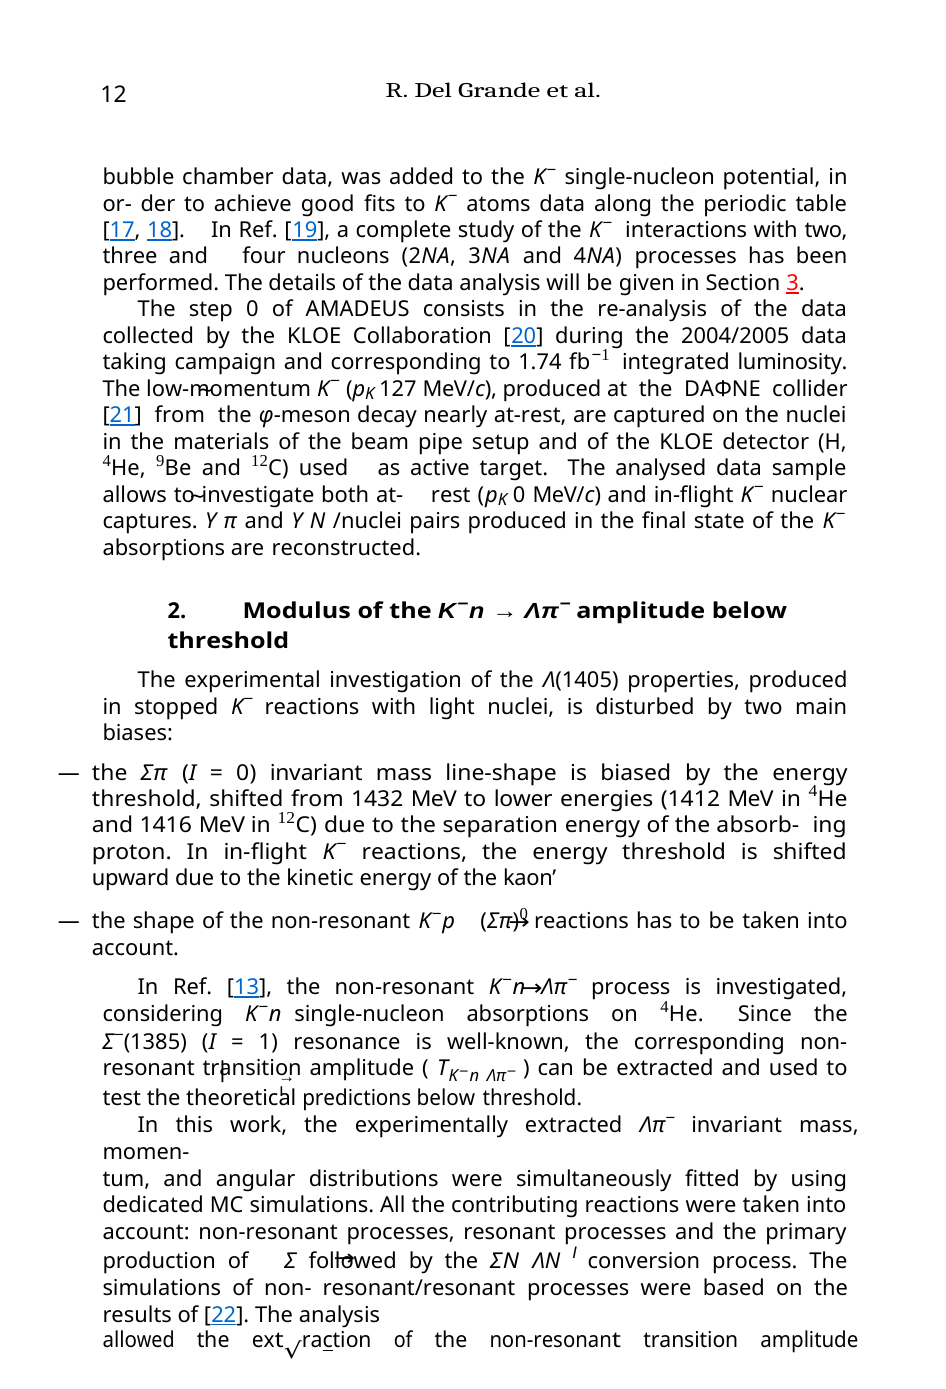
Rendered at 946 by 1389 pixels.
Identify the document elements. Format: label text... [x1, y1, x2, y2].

list the Σπ (I = 0) invariant mass line-shape is biased by the energy threshold, shifted from 1432 MeV to lower energies (1412 MeV in 4He and 1416 MeV in 12C) due to the separation energy of the absorb- ing proton. In in-flight K− reactions, the energy threshold is shifted upward due to the kinetic energy of the kaon’ [58, 759, 848, 891]
text ∼ [197, 379, 215, 390]
text → [333, 1247, 356, 1271]
text The experimental investigation of the Λ(1405) properties, produced in stopped K− reactions with light nuclei, is disturbed by two main biases: [102, 667, 848, 746]
text → [521, 977, 543, 1000]
text In this work, the experimentally extracted Λπ− invariant mass, momen- [102, 1112, 858, 1164]
text allowed the ext√raction of the non-resonant transition amplitude [102, 1328, 858, 1353]
text In Ref. [13], the non-resonant K−n Λπ− process is investigated, considering K−n single-nucleon absorptions on 4He. Since the Σ−(1385) (I = 1) resonance is well-known, the corresponding non-resonant transition amplitude ( TK−n Λπ− ) can be extracted and used to test the theoretical predictions below threshold. [102, 973, 847, 1112]
text ∼ [189, 485, 207, 508]
text | → | [219, 1056, 339, 1096]
list the shape of the non-resonant K−p (Σπ)0 reactions has to be taken into account. [58, 907, 848, 960]
text The step 0 of AMADEUS consists in the re-analysis of the data collected by the KLOE Collaboration [20] during the 2004/2005 data taking campaign and corresponding to 1.74 fb−1 integrated luminosity. The low-momentum K− (pK 127 MeV/c), produced at the DAΦNE collider [21] from the φ-meson decay nearly at-rest, are captured on the nuclei in the materials of the beam pipe setup and of the KLOE detector (H, 4He, 9Be and 12C) used as active target. The analysed data sample allows to investigate both at- rest (pK 0 MeV/c) and in-flight K− nuclear captures. Y π and Y N /nuclei pairs produced in the final state of the K− absorptions are reconstructed. [102, 296, 848, 560]
text bubble chamber data, was added to the K− single-nucleon potential, in or- der to achieve good fits to K− atoms data along the periodic table [17, 18]. In Ref. [19], a complete study of the K− interactions with two, three and four nucleons (2NA, 3NA and 4NA) processes has been performed. The details of the data analysis will be given in Section 3. [102, 163, 848, 296]
list Modulus of the K−n → Λπ− amplitude below threshold [167, 593, 858, 655]
text ∼ [197, 386, 215, 402]
list → [508, 911, 531, 934]
text tum, and angular distributions were simultaneously fitted by using dedicated MC simulations. All the contributing reactions were taken into account: non-resonant processes, resonant processes and the primary production of Σ followed by the ΣN ΛN I conversion process. The simulations of non- resonant/resonant processes were based on the results of [22]. The analysis [102, 1166, 848, 1328]
